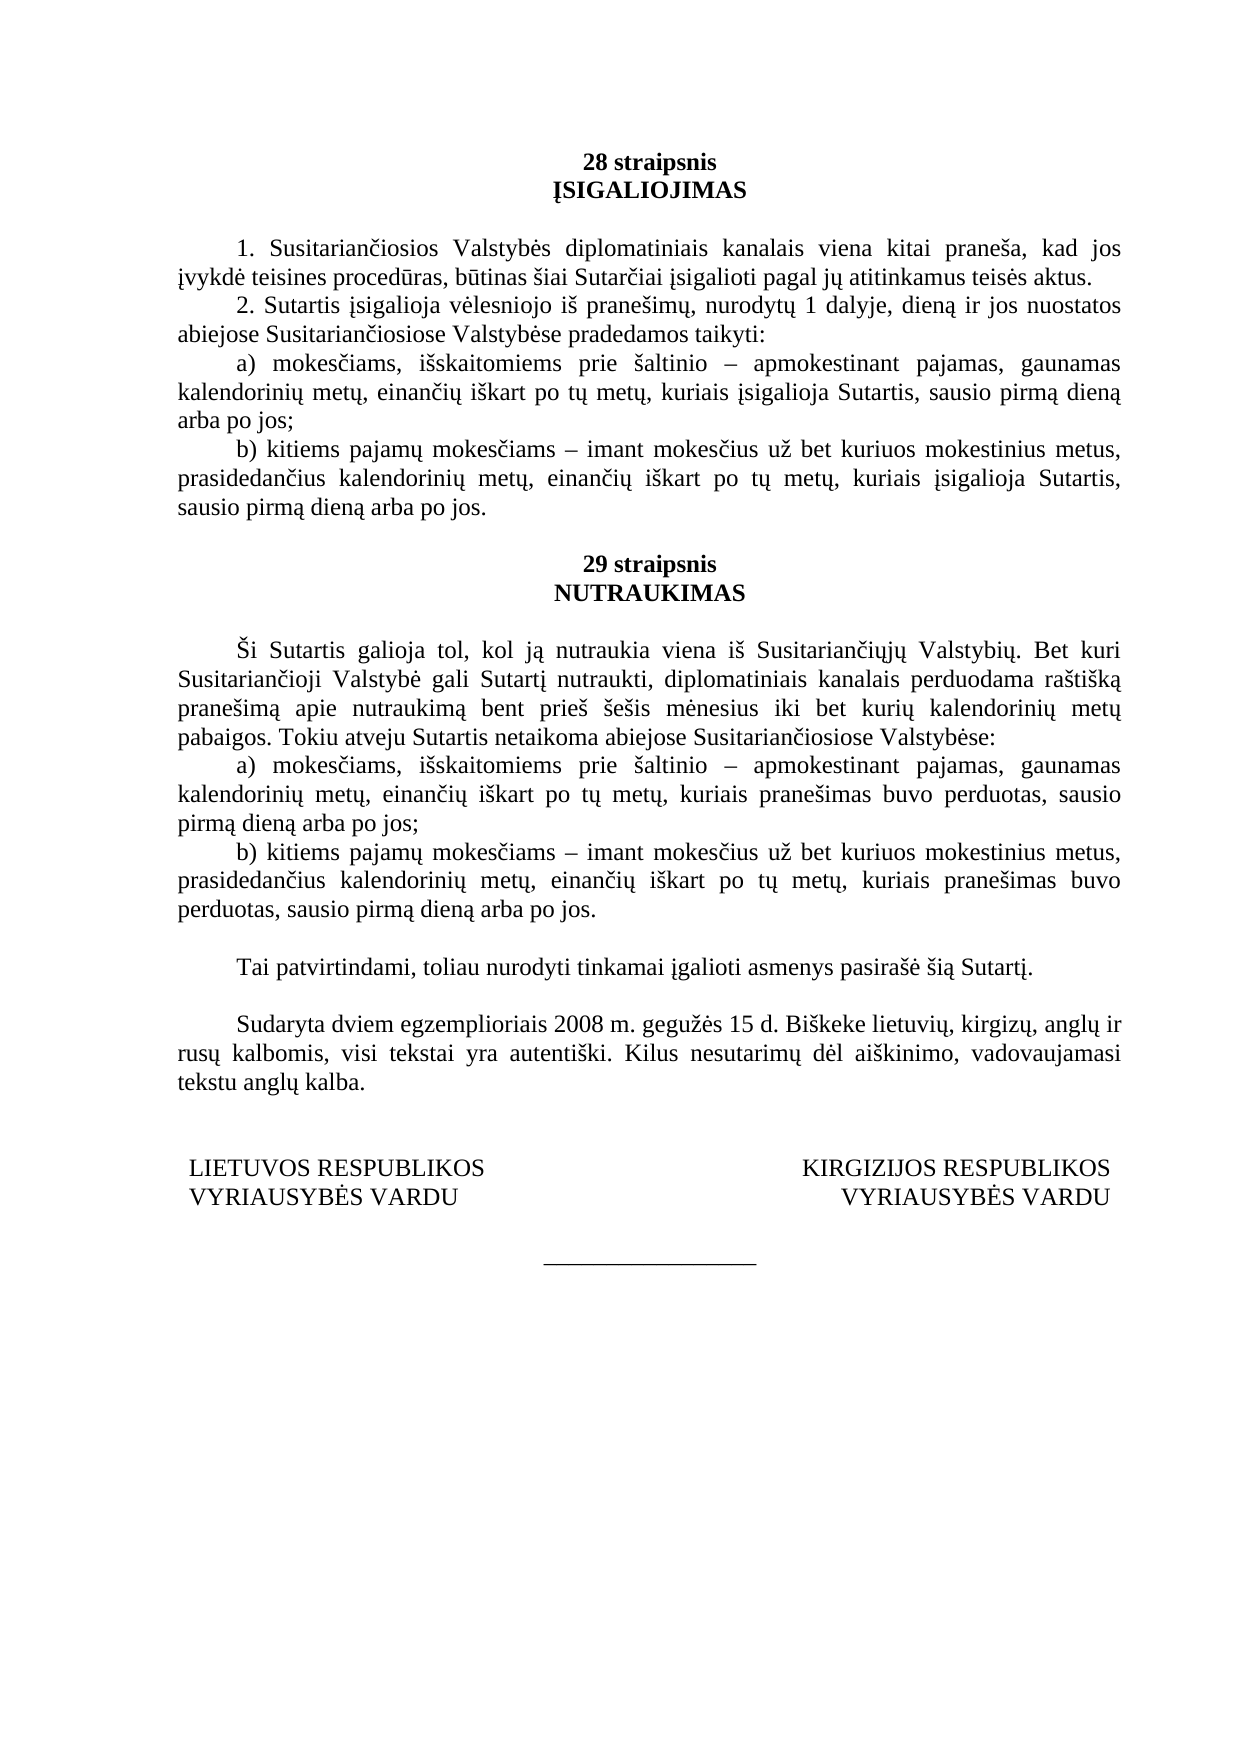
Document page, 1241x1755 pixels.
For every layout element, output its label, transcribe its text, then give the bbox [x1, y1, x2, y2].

table_header LIETUVOS RESPUBLIKOS VYRIAUSYBĖS VARDU [177, 1153, 649, 1211]
text _________________ [177, 1239, 1122, 1268]
text ĮSIGALIOJIMAS [177, 176, 1122, 204]
text Tai patvirtindami, toliau nurodyti tinkamai įgalioti asmenys pasirašė šią Sutartį. [177, 952, 1122, 981]
text 28 straipsnis [177, 147, 1122, 176]
text a) mokesčiams, išskaitomiems prie šaltinio – apmokestinant pajamas, gaunamas kalendorinių metų, einančių iškart po tų metų, kuriais pranešimas buvo perduotas, sausio pirmą dieną arba po jos; [177, 751, 1122, 837]
table_header KIRGIZIJOS RESPUBLIKOS VYRIAUSYBĖS VARDU [650, 1153, 1122, 1211]
text Sudaryta dviem egzemplioriais 2008 m. gegužės 15 d. Biškeke lietuvių, kirgizų, anglų ir rusų kalbomis, visi tekstai yra autentiški. Kilus nesutarimų dėl aiškinimo, vadovaujamasi tekstu anglų kalba. [177, 1009, 1122, 1096]
text Ši Sutartis galioja tol, kol ją nutraukia viena iš Susitariančiųjų Valstybių. Bet kuri Susitariančioji Valstybė gali Sutartį nutraukti, diplomatiniais kanalais perduodama raštišką pranešimą apie nutraukimą bent prieš šešis mėnesius iki bet kurių kalendorinių metų pabaigos. Tokiu atveju Sutartis netaikoma abiejose Susitariančiosiose Valstybėse: [177, 636, 1122, 751]
text 29 straipsnis [177, 549, 1122, 578]
text 1. Susitariančiosios Valstybės diplomatiniais kanalais viena kitai praneša, kad jos įvykdė teisines procedūras, būtinas šiai Sutarčiai įsigalioti pagal jų atitinkamus teisės aktus. [177, 233, 1122, 291]
text NUTRAUKIMAS [177, 578, 1122, 607]
text a) mokesčiams, išskaitomiems prie šaltinio – apmokestinant pajamas, gaunamas kalendorinių metų, einančių iškart po tų metų, kuriais įsigalioja Sutartis, sausio pirmą dieną arba po jos; [177, 348, 1122, 434]
text b) kitiems pajamų mokesčiams – imant mokesčius už bet kuriuos mokestinius metus, prasidedančius kalendorinių metų, einančių iškart po tų metų, kuriais pranešimas buvo perduotas, sausio pirmą dieną arba po jos. [177, 837, 1122, 923]
text 2. Sutartis įsigalioja vėlesniojo iš pranešimų, nurodytų 1 dalyje, dieną ir jos nuostatos abiejose Susitariančiosiose Valstybėse pradedamos taikyti: [177, 291, 1122, 348]
text b) kitiems pajamų mokesčiams – imant mokesčius už bet kuriuos mokestinius metus, prasidedančius kalendorinių metų, einančių iškart po tų metų, kuriais įsigalioja Sutartis, sausio pirmą dieną arba po jos. [177, 434, 1122, 521]
